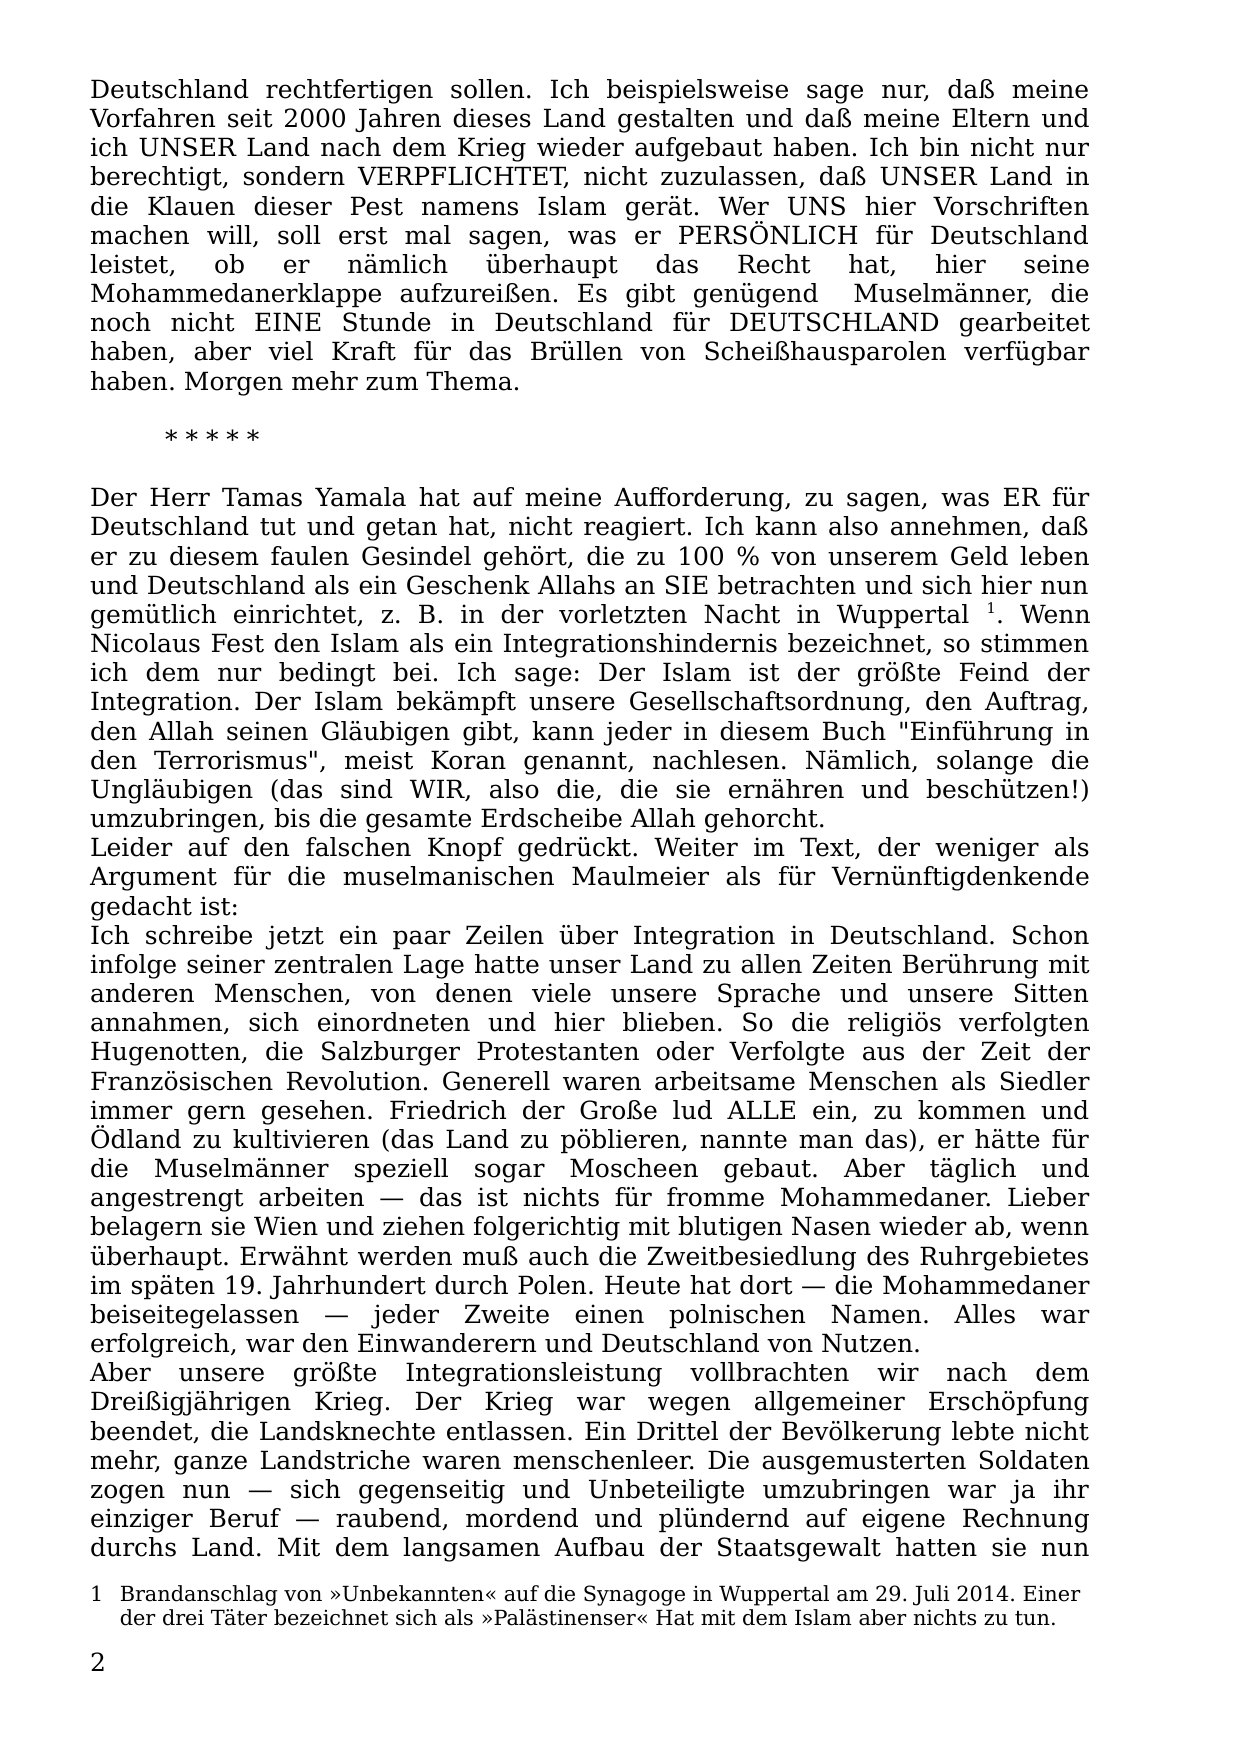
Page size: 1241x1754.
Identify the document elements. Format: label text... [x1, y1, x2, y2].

text Leider auf den falschen Knopf gedrückt. Weiter im Text, der weniger als Argument für die muselmanischen Maulmeier als für Vernünftigdenkende gedacht ist: [90, 833, 1091, 921]
text Aber unsere größte Integrationsleistung vollbrachten wir nach dem Dreißigjährigen Krieg. Der Krieg war wegen allgemeiner Erschöpfung beendet, die Landsknechte entlassen. Ein Drittel der Bevölkerung lebte nicht mehr, ganze Landstriche waren menschenleer. Die ausgemusterten Soldaten zogen nun — sich gegenseitig und Unbeteiligte umzubringen war ja ihr einziger Beruf — raubend, mordend und plündernd auf eigene Rechnung durchs Land. Mit dem langsamen Aufbau der Staatsgewalt hatten sie nun [90, 1358, 1091, 1562]
text Der Herr Tamas Yamala hat auf meine Aufforderung, zu sagen, was ER für Deutschland tut und getan hat, nicht reagiert. Ich kann also annehmen, daß er zu diesem faulen Gesindel gehört, die zu 100 % von unserem Geld leben und Deutschland als ein Geschenk Allahs an SIE betrachten und sich hier nun gemütlich einrichtet, z. B. in der vorletzten Nacht in Wuppertal . Wenn Nicolaus Fest den Islam als ein Integrationshindernis bezeichnet, so stimmen ich dem nur bedingt bei. Ich sage: Der Islam ist der größte Feind der Integration. Der Islam bekämpft unsere Gesellschaftsordnung, den Auftrag, den Allah seinen Gläubigen gibt, kann jeder in diesem Buch "Einführung in den Terrorismus", meist Koran genannt, nachlesen. Nämlich, solange die Ungläubigen (das sind WIR, also die, die sie ernähren und beschützen!) umzubringen, bis die gesamte Erdscheibe Allah gehorcht. [90, 483, 1091, 833]
text Brandanschlag von »Unbekannten« auf die Synagoge in Wuppertal am 29. Juli 2014. Einer der drei Täter bezeichnet sich als »Palästinenser« Hat mit dem Islam aber nichts zu tun. [90, 1582, 1091, 1631]
text Deutschland rechtfertigen sollen. Ich beispielsweise sage nur, daß meine Vorfahren seit 2000 Jahren dieses Land gestalten und daß meine Eltern und ich UNSER Land nach dem Krieg wieder aufgebaut haben. Ich bin nicht nur berechtigt, sondern VERPFLICHTET, nicht zuzulassen, daß UNSER Land in die Klauen dieser Pest namens Islam gerät. Wer UNS hier Vorschriften machen will, soll erst mal sagen, was er PERSÖNLICH für Deutschland leistet, ob er nämlich überhaupt das Recht hat, hier seine Mohammedanerklappe aufzureißen. Es gibt genügend Muselmänner, die noch nicht EINE Stunde in Deutschland für DEUTSCHLAND gearbeitet haben, aber viel Kraft für das Brüllen von Scheißhausparolen verfügbar haben. Morgen mehr zum Thema. [90, 75, 1091, 396]
text * * * * * [90, 425, 1091, 454]
text Ich schreibe jetzt ein paar Zeilen über Integration in Deutschland. Schon infolge seiner zentralen Lage hatte unser Land zu allen Zeiten Berührung mit anderen Menschen, von denen viele unsere Sprache und unsere Sitten annahmen, sich einordneten und hier blieben. So die religiös verfolgten Hugenotten, die Salzburger Protestanten oder Verfolgte aus der Zeit der Französischen Revolution. Generell waren arbeitsame Menschen als Siedler immer gern gesehen. Friedrich der Große lud ALLE ein, zu kommen und Ödland zu kultivieren (das Land zu pöblieren, nannte man das), er hätte für die Muselmänner speziell sogar Moscheen gebaut. Aber täglich und angestrengt arbeiten — das ist nichts für fromme Mohammedaner. Lieber belagern sie Wien und ziehen folgerichtig mit blutigen Nasen wieder ab, wenn überhaupt. Erwähnt werden muß auch die Zweitbesiedlung des Ruhrgebietes im späten 19. Jahrhundert durch Polen. Heute hat dort — die Mohammedaner beiseitegelassen — jeder Zweite einen polnischen Namen. Alles war erfolgreich, war den Einwanderern und Deutschland von Nutzen. [90, 921, 1091, 1358]
